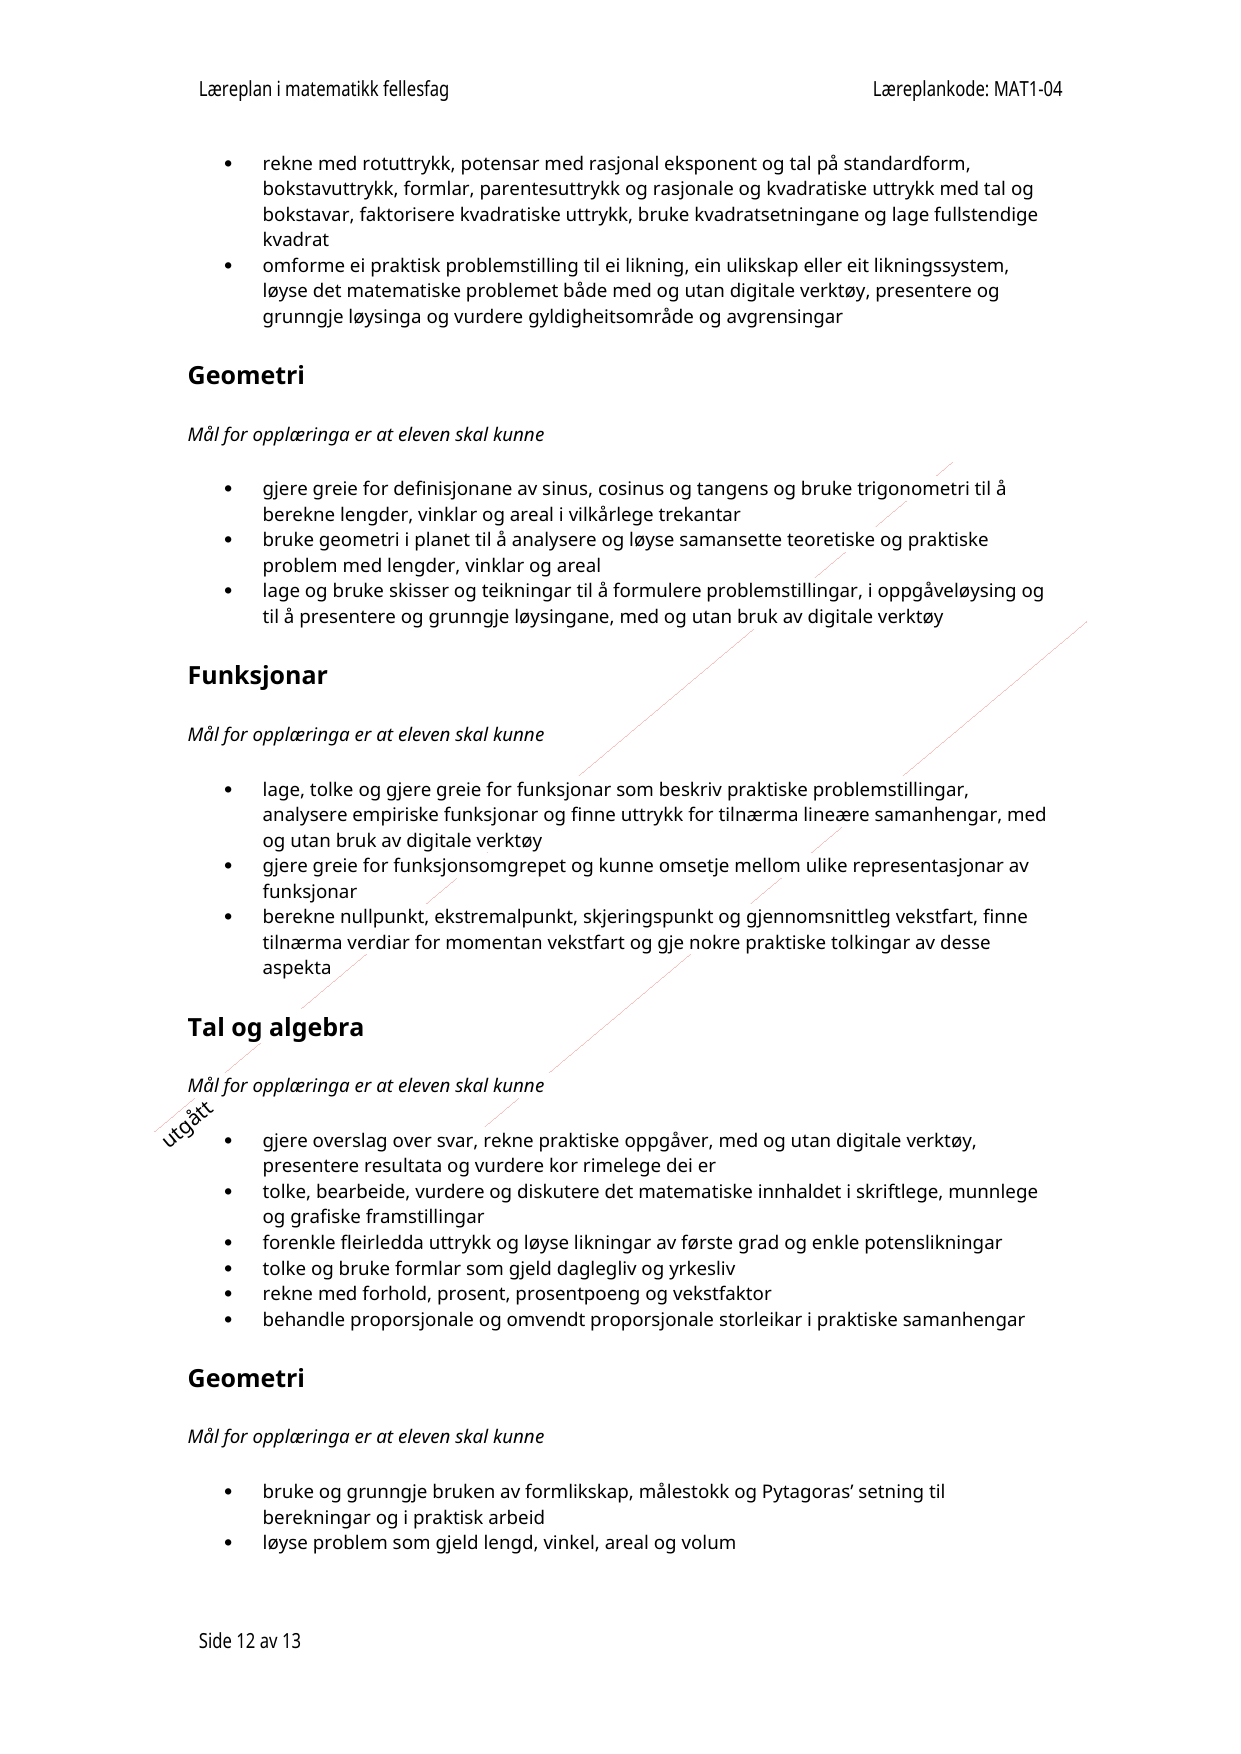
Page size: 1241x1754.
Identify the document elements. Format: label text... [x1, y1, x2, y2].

text Mål for opplæringa er at eleven skal kunne [551, 421, 1053, 447]
list gjere greie for funksjonsomgrepet og kunne omsetje mellom ulike representasjonar av funksjonar [429, 878, 779, 903]
list gjere overslag over svar, rekne praktiske oppgåver, med og utan digitale verktøy, presentere resultata og vurdere kor rimelege dei er [716, 1127, 1053, 1178]
text Mål for opplæringa er at eleven skal kunne [615, 721, 966, 747]
list tolke, bearbeide, vurdere og diskutere det matematiske innhaldet i skriftlege, munnlege og grafiske framstillingar [484, 1178, 1053, 1229]
list bruke og grunngje bruken av formlikskap, målestokk og Pytagoras’ setning til berekningar og i praktisk arbeid [225, 1478, 1053, 1529]
subtitle Funksjonar [680, 658, 1042, 692]
list tolke og bruke formlar som gjeld daglegliv og yrkesliv [735, 1255, 1053, 1280]
text Mål for opplæringa er at eleven skal kunne [550, 1072, 1053, 1098]
list berekne nullpunkt, ekstremalpunkt, skjeringspunkt og gjennomsnittleg vekstfart, finne tilnærma verdiar for momentan vekstfart og gje nokre praktiske tolkingar av desse aspekta [337, 954, 689, 980]
list gjere greie for definisjonane av sinus, cosinus og tangens og bruke trigonometri til å berekne lengder, vinklar og areal i vilkårlege trekantar [741, 501, 904, 527]
list bruke geometri i planet til å analysere og løyse samansette teoretiske og praktiske problem med lengder, vinklar og areal [601, 552, 844, 578]
list lage og bruke skisser og teikningar til å formulere problemstillingar, i oppgåveløysing og til å presentere og grunngje løysingane, med og utan bruk av digitale verktøy [944, 578, 1053, 629]
list gjere greie for funksjonsomgrepet og kunne omsetje mellom ulike representasjonar av funksjonar [225, 852, 486, 903]
text Mål for opplæringa er at eleven skal kunne [551, 1424, 1053, 1449]
list lage, tolke og gjere greie for funksjonar som beskriv praktiske problemstillingar, analysere empiriske funksjonar og finne uttrykk for tilnærma lineære samanhengar, med og utan bruk av digitale verktøy [814, 776, 1053, 852]
subtitle Tal og algebra [586, 1009, 1053, 1043]
subtitle Funksjonar [328, 658, 717, 692]
list omforme ei praktisk problemstilling til ei likning, ein ulikskap eller eit likningssystem, løyse det matematiske problemet både med og utan digitale verktøy, presentere og grunngje løysinga og vurdere gyldigheitsområde og avgrensingar [843, 252, 1053, 329]
list gjere greie for definisjonane av sinus, cosinus og tangens og bruke trigonometri til å berekne lengder, vinklar og areal i vilkårlege trekantar [877, 476, 1053, 527]
text Mål for opplæringa er at eleven skal kunne [939, 721, 1053, 747]
subtitle Geometri [305, 1361, 1053, 1394]
subtitle Tal og algebra [364, 1009, 623, 1043]
list bruke geometri i planet til å analysere og løyse samansette teoretiske og praktiske problem med lengder, vinklar og areal [816, 527, 1053, 578]
list rekne med forhold, prosent, prosentpoeng og vekstfaktor [772, 1280, 1053, 1306]
text Mål for opplæringa er at eleven skal kunne [551, 721, 642, 747]
list lage, tolke og gjere greie for funksjonar som beskriv praktiske problemstillingar, analysere empiriske funksjonar og finne uttrykk for tilnærma lineære samanhengar, med og utan bruk av digitale verktøy [542, 827, 840, 852]
list gjere greie for funksjonsomgrepet og kunne omsetje mellom ulike representasjonar av funksjonar [357, 878, 455, 903]
subtitle Funksjonar [1004, 658, 1053, 692]
subtitle Geometri [305, 358, 1053, 392]
list rekne med rotuttrykk, potensar med rasjonal eksponent og tal på standardform, bokstavuttrykk, formlar, parentesuttrykk og rasjonale og kvadratiske uttrykk med tal og bokstavar, faktorisere kvadratiske uttrykk, bruke kvadratsetningane og lage fullstendige kvadrat [329, 150, 1053, 252]
list gjere greie for funksjonsomgrepet og kunne omsetje mellom ulike representasjonar av funksjonar [753, 852, 1053, 903]
list berekne nullpunkt, ekstremalpunkt, skjeringspunkt og gjennomsnittleg vekstfart, finne tilnærma verdiar for momentan vekstfart og gje nokre praktiske tolkingar av desse aspekta [661, 903, 1053, 980]
list berekne nullpunkt, ekstremalpunkt, skjeringspunkt og gjennomsnittleg vekstfart, finne tilnærma verdiar for momentan vekstfart og gje nokre praktiske tolkingar av desse aspekta [225, 903, 425, 980]
list løyse problem som gjeld lengd, vinkel, areal og volum [225, 1529, 1053, 1555]
